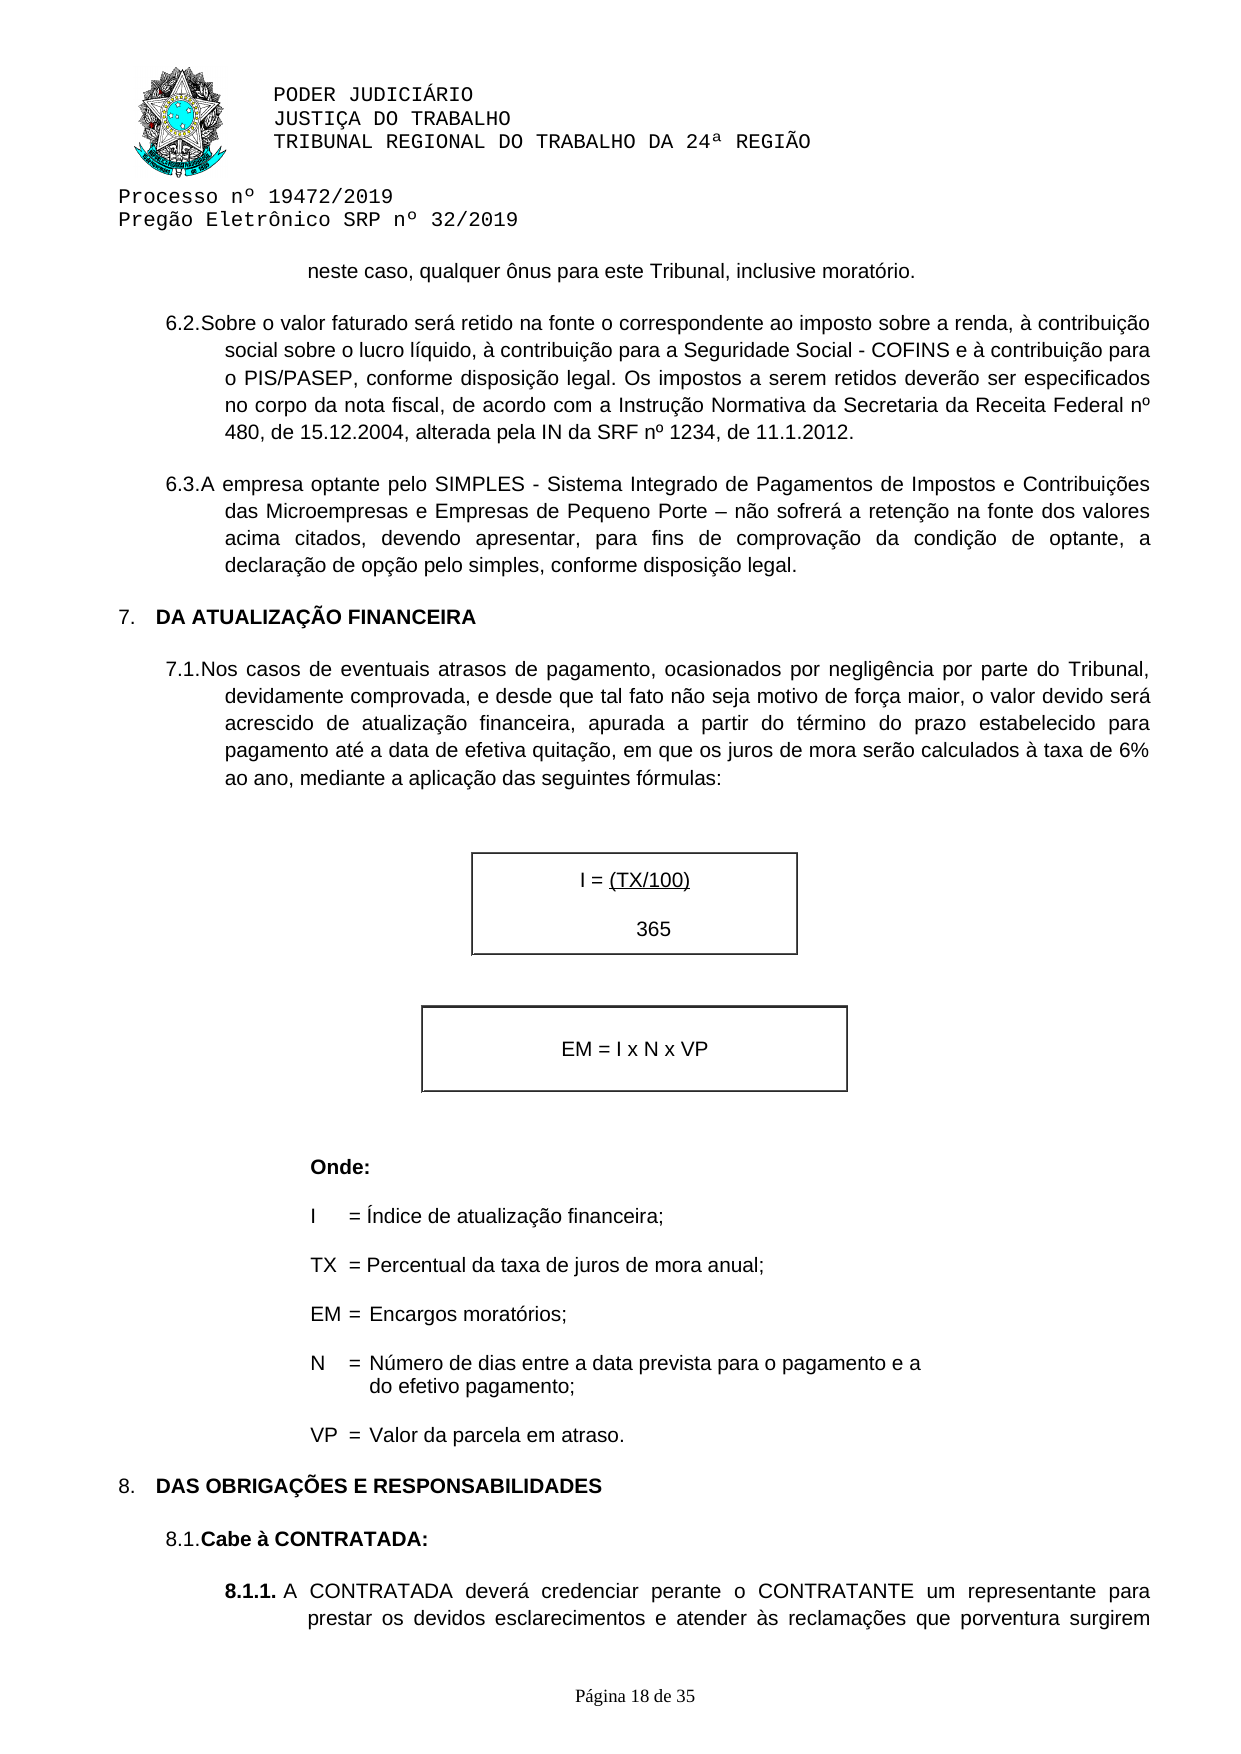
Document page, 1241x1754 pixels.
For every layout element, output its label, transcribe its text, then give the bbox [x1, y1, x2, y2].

list A CONTRATADA deverá credenciar perante o CONTRATANTE um representante para prestar os devidos esclarecimentos e atender às reclamações que porventura surgirem [224, 1576, 1152, 1631]
list DAS OBRIGAÇÕES E RESPONSABILIDADES [118, 1472, 1152, 1499]
table_header EM = I x N x VP [424, 1009, 846, 1090]
list Cabe à CONTRATADA: [165, 1524, 1152, 1551]
text I = Índice de atualização financeira; [310, 1203, 1152, 1227]
text N = Número de dias entre a data prevista para o pagamento e a do efetivo pagamento; [310, 1350, 930, 1398]
list Nos casos de eventuais atrasos de pagamento, ocasionados por negligência por parte do Tribunal, devidamente comprovada, e desde que tal fato não seja motivo de força maior, o valor devido será acrescido de atualização financeira, apurada a partir do término do prazo estabelecido para pagamento até a data de efetiva quitação, em que os juros de mora serão calculados à taxa de 6% ao ano, mediante a aplicação das seguintes fórmulas: [165, 655, 1152, 790]
text EM = Encargos moratórios; [310, 1301, 1152, 1325]
list DA ATUALIZAÇÃO FINANCEIRA [118, 603, 1152, 630]
list neste caso, qualquer ônus para este Tribunal, inclusive moratório. [224, 257, 1152, 284]
list A empresa optante pelo SIMPLES - Sistema Integrado de Pagamentos de Impostos e Contribuições das Microempresas e Empresas de Pequeno Porte – não sofrerá a retenção na fonte dos valores acima citados, devendo apresentar, para fins de comprovação da condição de optante, a declaração de opção pelo simples, conforme disposição legal. [165, 469, 1152, 578]
text VP = Valor da parcela em atraso. [310, 1423, 1152, 1447]
list Sobre o valor faturado será retido na fonte o correspondente ao imposto sobre a renda, à contribuição social sobre o lucro líquido, à contribuição para a Seguridade Social - COFINS e à contribuição para o PIS/PASEP, conforme disposição legal. Os impostos a serem retidos deverão ser especificados no corpo da nota fiscal, de acordo com a Instrução Normativa da Secretaria da Receita Federal nº 480, de 15.12.2004, alterada pela IN da SRF nº 1234, de 11.1.2012. [165, 309, 1152, 444]
picture [133, 66, 228, 178]
table_header I = (TX/100) 365 [474, 855, 796, 953]
text TX = Percentual da taxa de juros de mora anual; [310, 1252, 1152, 1276]
text Onde: [310, 1154, 1152, 1178]
